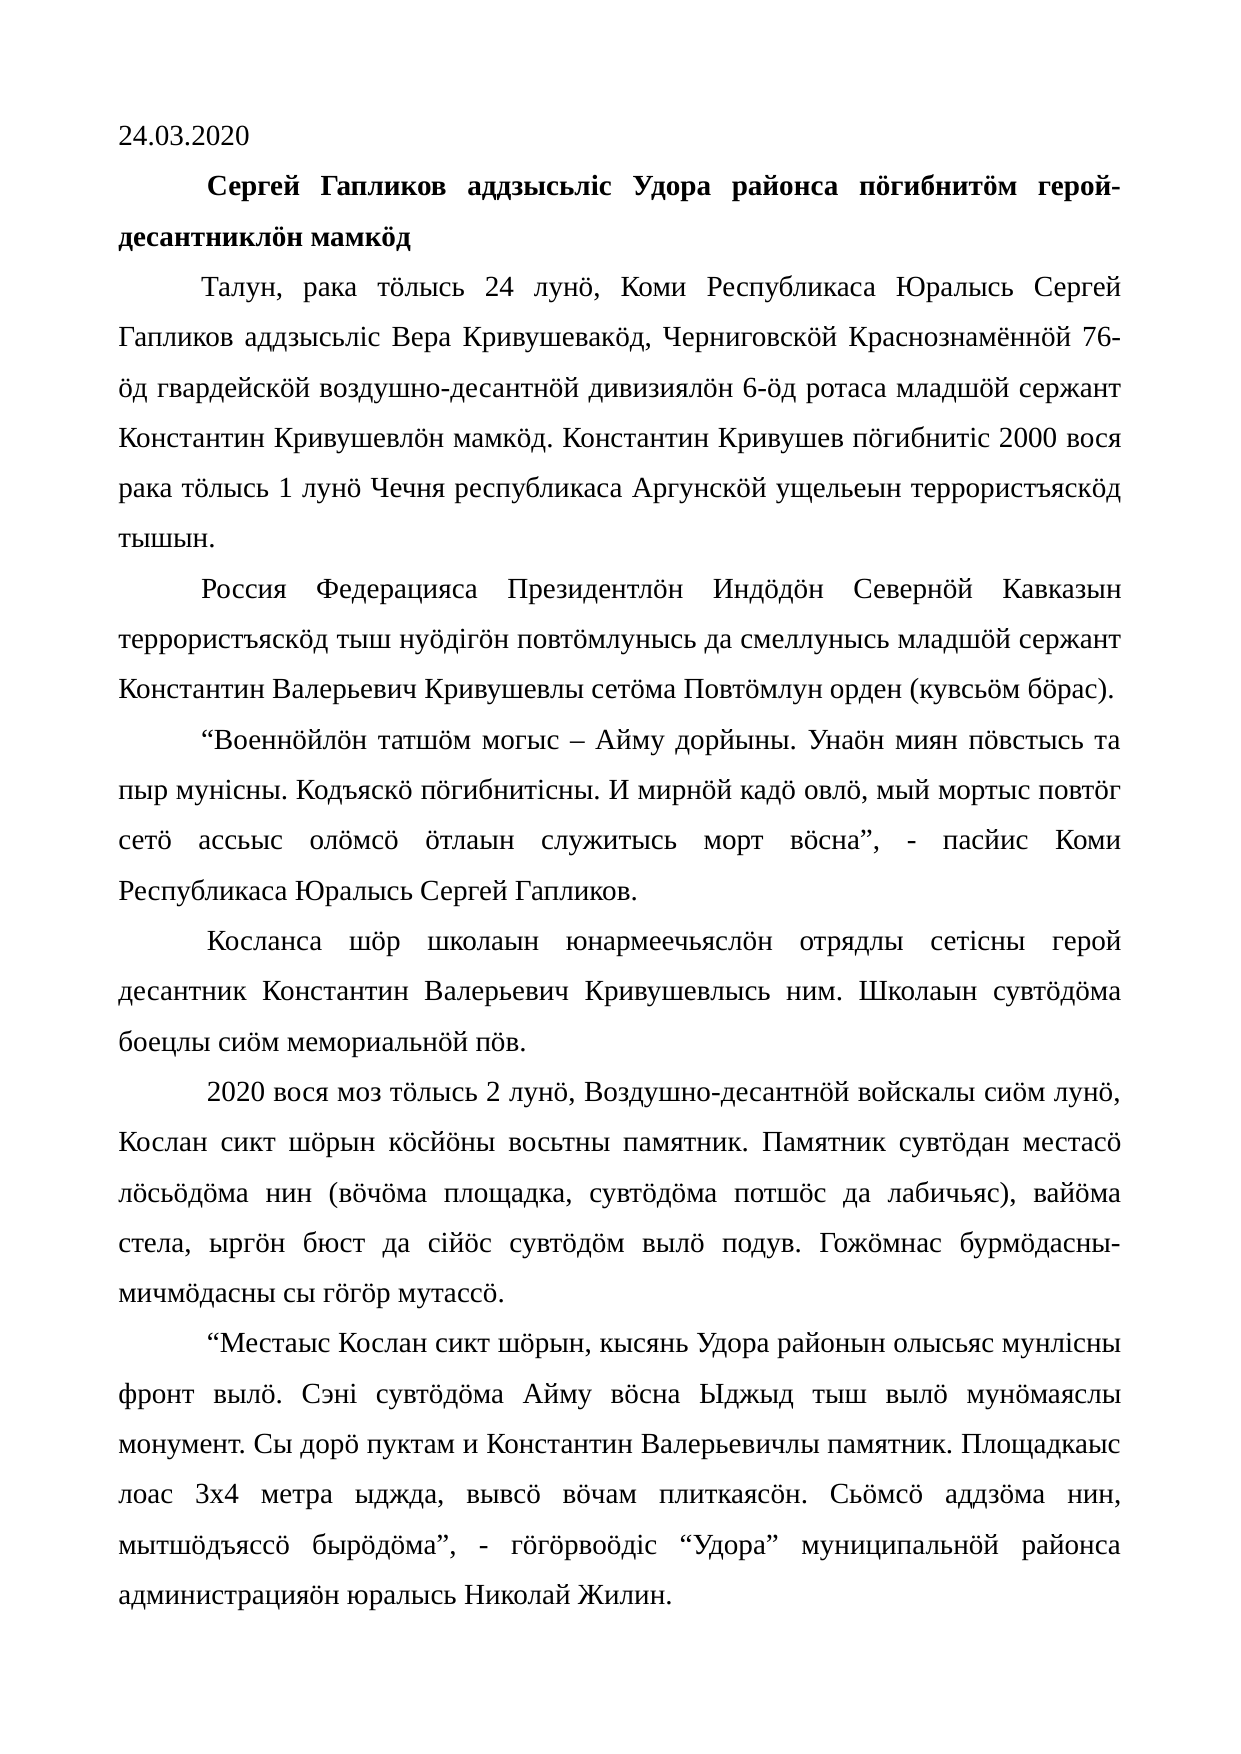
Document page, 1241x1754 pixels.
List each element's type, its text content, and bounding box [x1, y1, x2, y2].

text “Военнӧйлӧн татшӧм могыс – Айму дорйыны. Унаӧн миян пӧвстысь та пыр мунісны. Кодъяскӧ пӧгибнитісны. И мирнӧй кадӧ овлӧ, мый мортыс повтӧг сетӧ ассьыс олӧмсӧ ӧтлаын служитысь морт вӧсна”, - пасйис Коми Республикаса Юралысь Сергей Гапликов. [118, 722, 1122, 906]
text 24.03.2020 [118, 118, 1122, 152]
text “Местаыс Кослан сикт шӧрын, кысянь Удора районын олысьяс мунлісны фронт вылӧ. Сэні сувтӧдӧма Айму вӧсна Ыджыд тыш вылӧ мунӧмаяслы монумент. Сы дорӧ пуктам и Константин Валерьевичлы памятник. Площадкаыс лоас 3х4 метра ыджда, вывсӧ вӧчам плиткаясӧн. Сьӧмсӧ аддзӧма нин, мытшӧдъяссӧ бырӧдӧма”, - гӧгӧрвоӧдіс “Удора” муниципальнӧй районса администрацияӧн юралысь Николай Жилин. [118, 1326, 1122, 1611]
text Россия Федерацияса Президентлӧн Индӧдӧн Севернӧй Кавказын террористъяскӧд тыш нуӧдігӧн повтӧмлунысь да смеллунысь младшӧй сержант Константин Валерьевич Кривушевлы сетӧма Повтӧмлун орден (кувсьӧм бӧрас). [118, 571, 1122, 705]
text 2020 вося моз тӧлысь 2 лунӧ, Воздушно-десантнӧй войскалы сиӧм лунӧ, Кослан сикт шӧрын кӧсйӧны восьтны памятник. Памятник сувтӧдан местасӧ лӧсьӧдӧма нин (вӧчӧма площадка, сувтӧдӧма потшӧс да лабичьяс), вайӧма стела, ыргӧн бюст да сійӧс сувтӧдӧм вылӧ подув. Гожӧмнас бурмӧдасны-мичмӧдасны сы гӧгӧр мутассӧ. [118, 1074, 1122, 1309]
text Талун, рака тӧлысь 24 лунӧ, Коми Республикаса Юралысь Сергей Гапликов аддзысьліс Вера Кривушевакӧд, Черниговскӧй Краснознамённӧй 76-ӧд гвардейскӧй воздушно-десантнӧй дивизиялӧн 6-ӧд ротаса младшӧй сержант Константин Кривушевлӧн мамкӧд. Константин Кривушев пӧгибнитіс 2000 вося рака тӧлысь 1 лунӧ Чечня республикаса Аргунскӧй ущельеын террористъяскӧд тышын. [118, 269, 1122, 554]
text Косланса шӧр школаын юнармеечьяслӧн отрядлы сетісны герой десантник Константин Валерьевич Кривушевлысь ним. Школаын сувтӧдӧма боецлы сиӧм мемориальнӧй пӧв. [118, 923, 1122, 1057]
text Сергей Гапликов аддзысьліс Удора районса пӧгибнитӧм герой-десантниклӧн мамкӧд [118, 168, 1122, 252]
